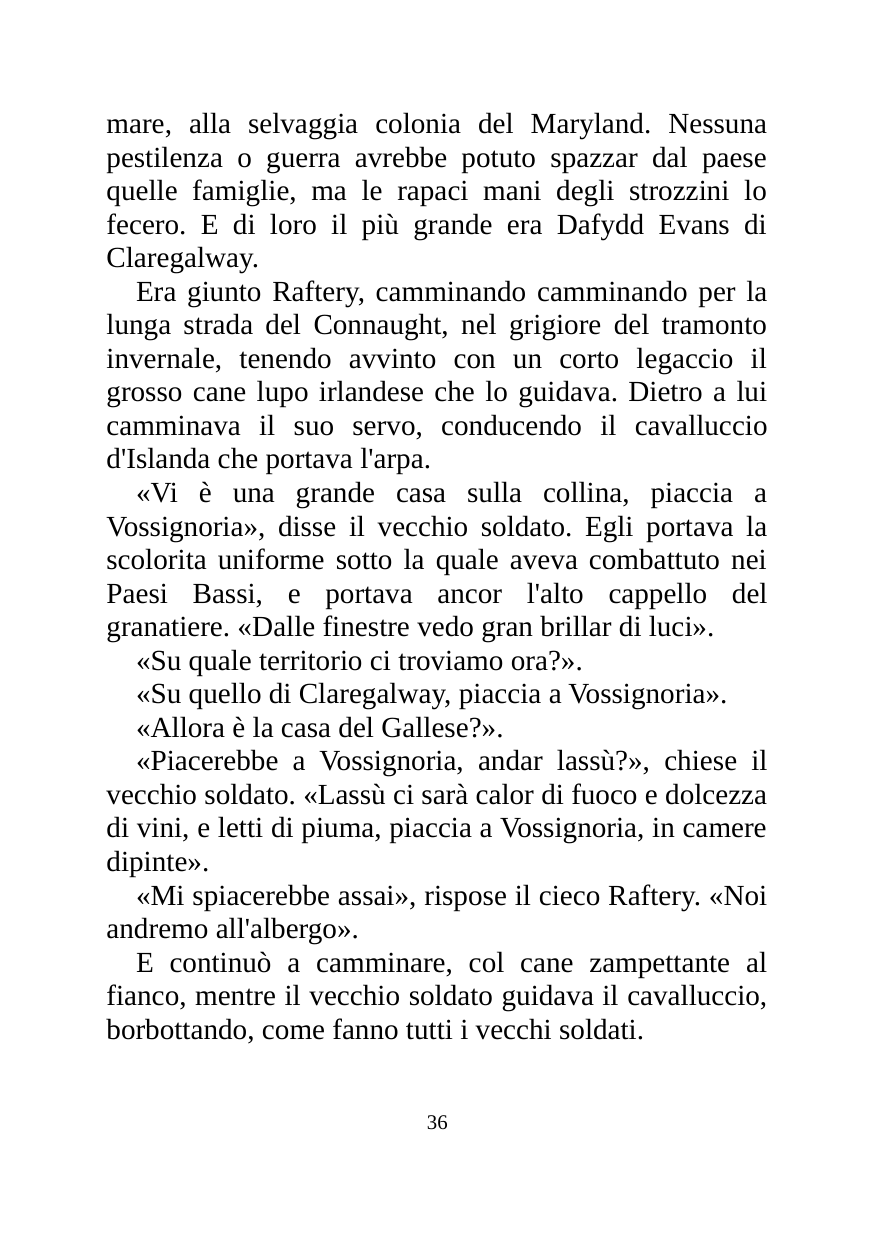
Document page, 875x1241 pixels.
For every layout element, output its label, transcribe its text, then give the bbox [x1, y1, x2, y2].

text mare, alla selvaggia colonia del Maryland. Nessuna pestilenza o guerra avrebbe potuto spazzar dal paese quelle famiglie, ma le rapaci mani degli strozzini lo fecero. E di loro il più grande era Dafydd Evans di Claregalway. [106, 106, 768, 274]
text «Su quale territorio ci troviamo ora?». [106, 643, 768, 676]
text «Mi spiacerebbe assai», rispose il cieco Raftery. «Noi andremo all'albergo». [106, 878, 768, 945]
text Era giunto Raftery, camminando camminando per la lunga strada del Connaught, nel grigiore del tramonto invernale, tenendo avvinto con un corto legaccio il grosso cane lupo irlandese che lo guidava. Dietro a lui camminava il suo servo, conducendo il cavalluccio d'Islanda che portava l'arpa. [106, 274, 768, 475]
text «Piacerebbe a Vossignoria, andar lassù?», chiese il vecchio soldato. «Lassù ci sarà calor di fuoco e dolcezza di vini, e letti di piuma, piaccia a Vossignoria, in camere dipinte». [106, 743, 768, 878]
text «Vi è una grande casa sulla collina, piaccia a Vossignoria», disse il vecchio soldato. Egli portava la scolorita uniforme sotto la quale aveva combattuto nei Paesi Bassi, e portava ancor l'alto cappello del granatiere. «Dalle finestre vedo gran brillar di luci». [106, 475, 768, 643]
text E continuò a camminare, col cane zampettante al fianco, mentre il vecchio soldato guidava il cavalluccio, borbottando, come fanno tutti i vecchi soldati. [106, 945, 768, 1045]
text «Su quello di Claregalway, piaccia a Vossignoria». [106, 676, 768, 710]
text «Allora è la casa del Gallese?». [106, 710, 768, 743]
